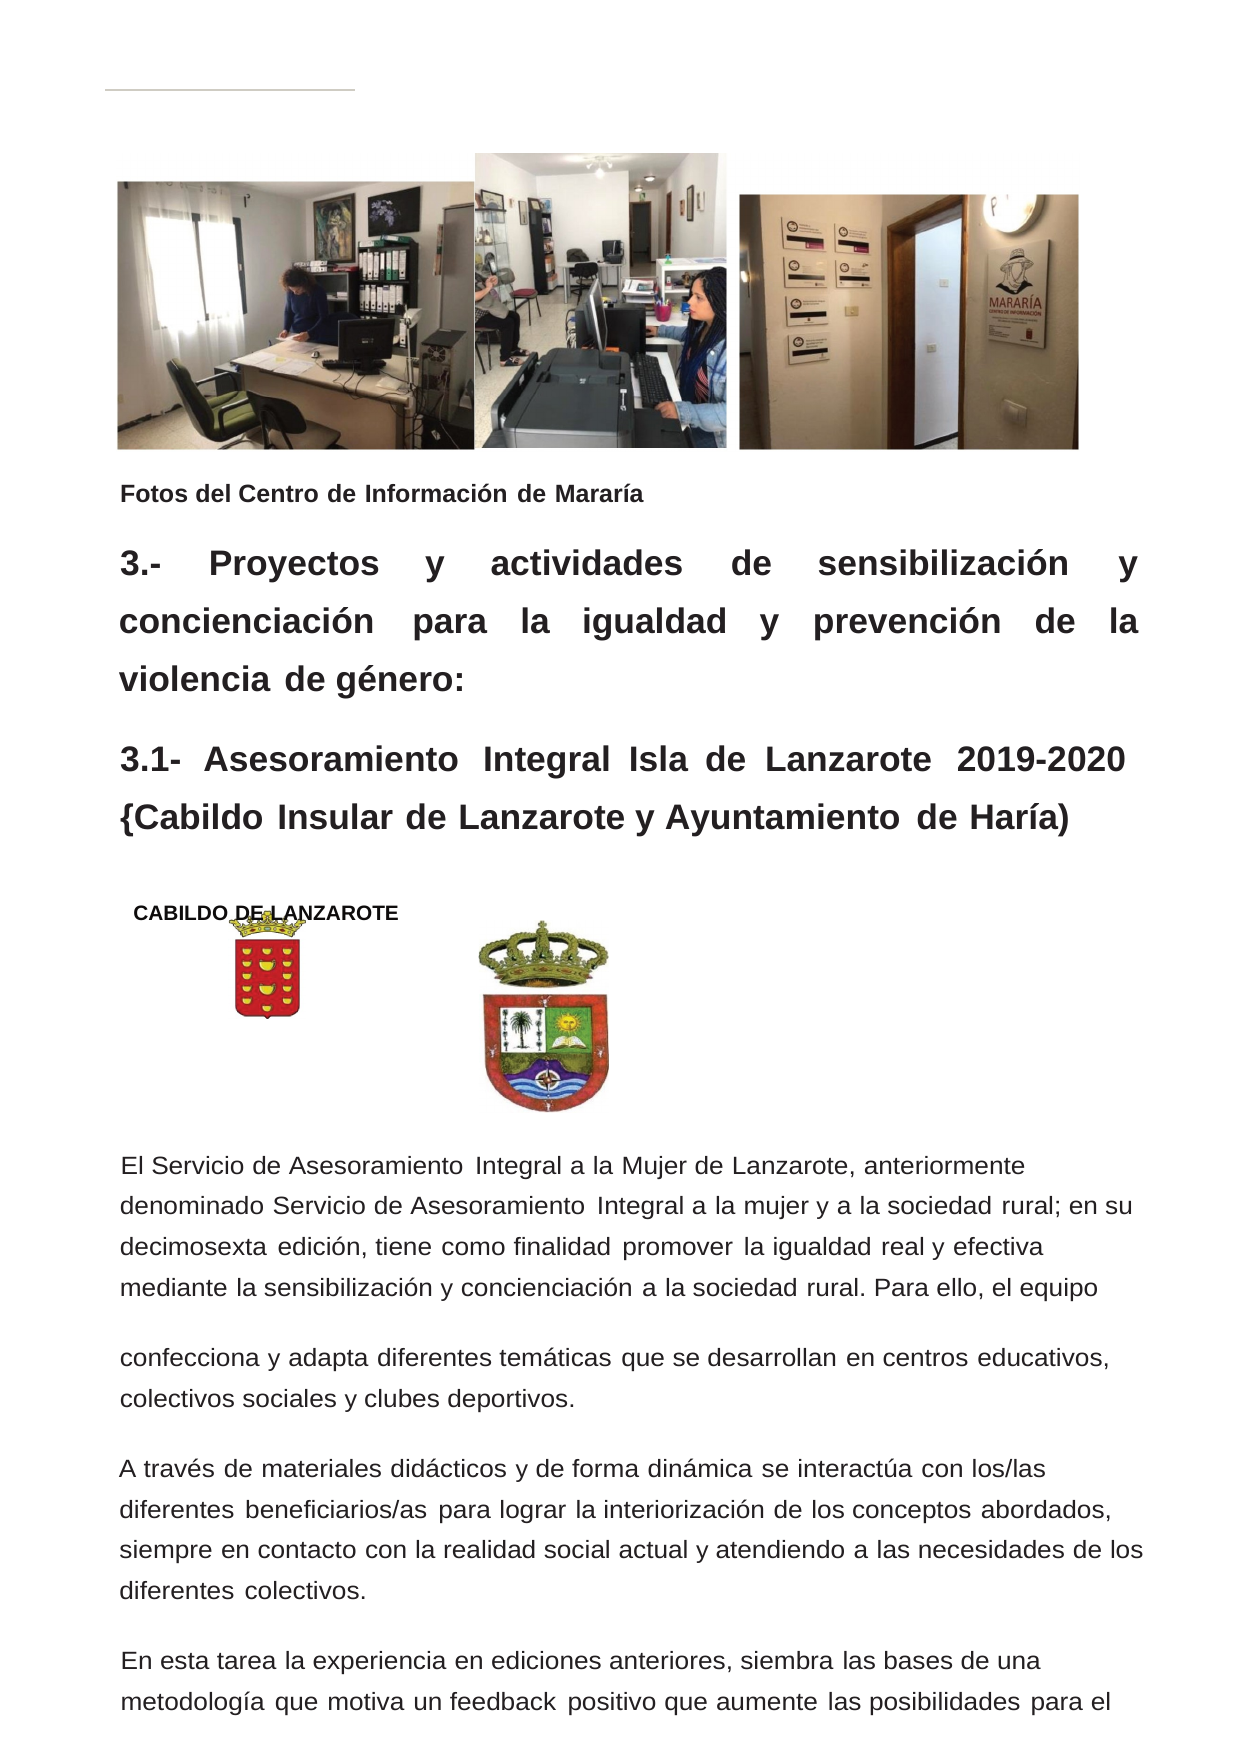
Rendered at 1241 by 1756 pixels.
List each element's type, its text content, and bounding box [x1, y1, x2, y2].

text confecciona y adapta diferentes temáticas que se desarrollan en centros educativos, colectivos sociales y clubes deportivos. [119, 1343, 1148, 1412]
text El Servicio de Asesoramiento Integral a la Mujer de Lanzarote, anteriormente denominado Servicio de Asesoramiento Integral a la mujer y a la sociedad rural; en su decimosexta edición, tiene como finalidad promover la igualdad real y efectiva mediante la sensibilización y concienciación a la sociedad rural. Para ello, el equipo [119, 1151, 1148, 1302]
text {Cabildo Insular de Lanzarote y Ayuntamiento de Haría) [120, 797, 1155, 837]
text 3.1- Asesoramiento Integral Isla de Lanzarote 2019-2020 [120, 738, 1155, 778]
text CABILDO DE LANZAROTE [133, 901, 1155, 1113]
text A través de materiales didácticos y de forma dinámica se interactúa con los/las diferentes beneficiarios/as para lograr la interiorización de los conceptos abordados, siempre en contacto con la realidad social actual y atendiendo a las necesidades de los diferentes colectivos. [118, 1454, 1144, 1604]
text En esta tarea la experiencia en ediciones anteriores, siembra las bases de una metodología que motiva un feedback positivo que aumente las posibilidades para el [120, 1646, 1114, 1716]
subtitle Fotos del Centro de Información de Mararía [120, 479, 1155, 508]
text 3.- Proyectos y actividades de sensibilización y concienciación para la igualdad y prevención de la violencia de género: [119, 542, 1138, 699]
